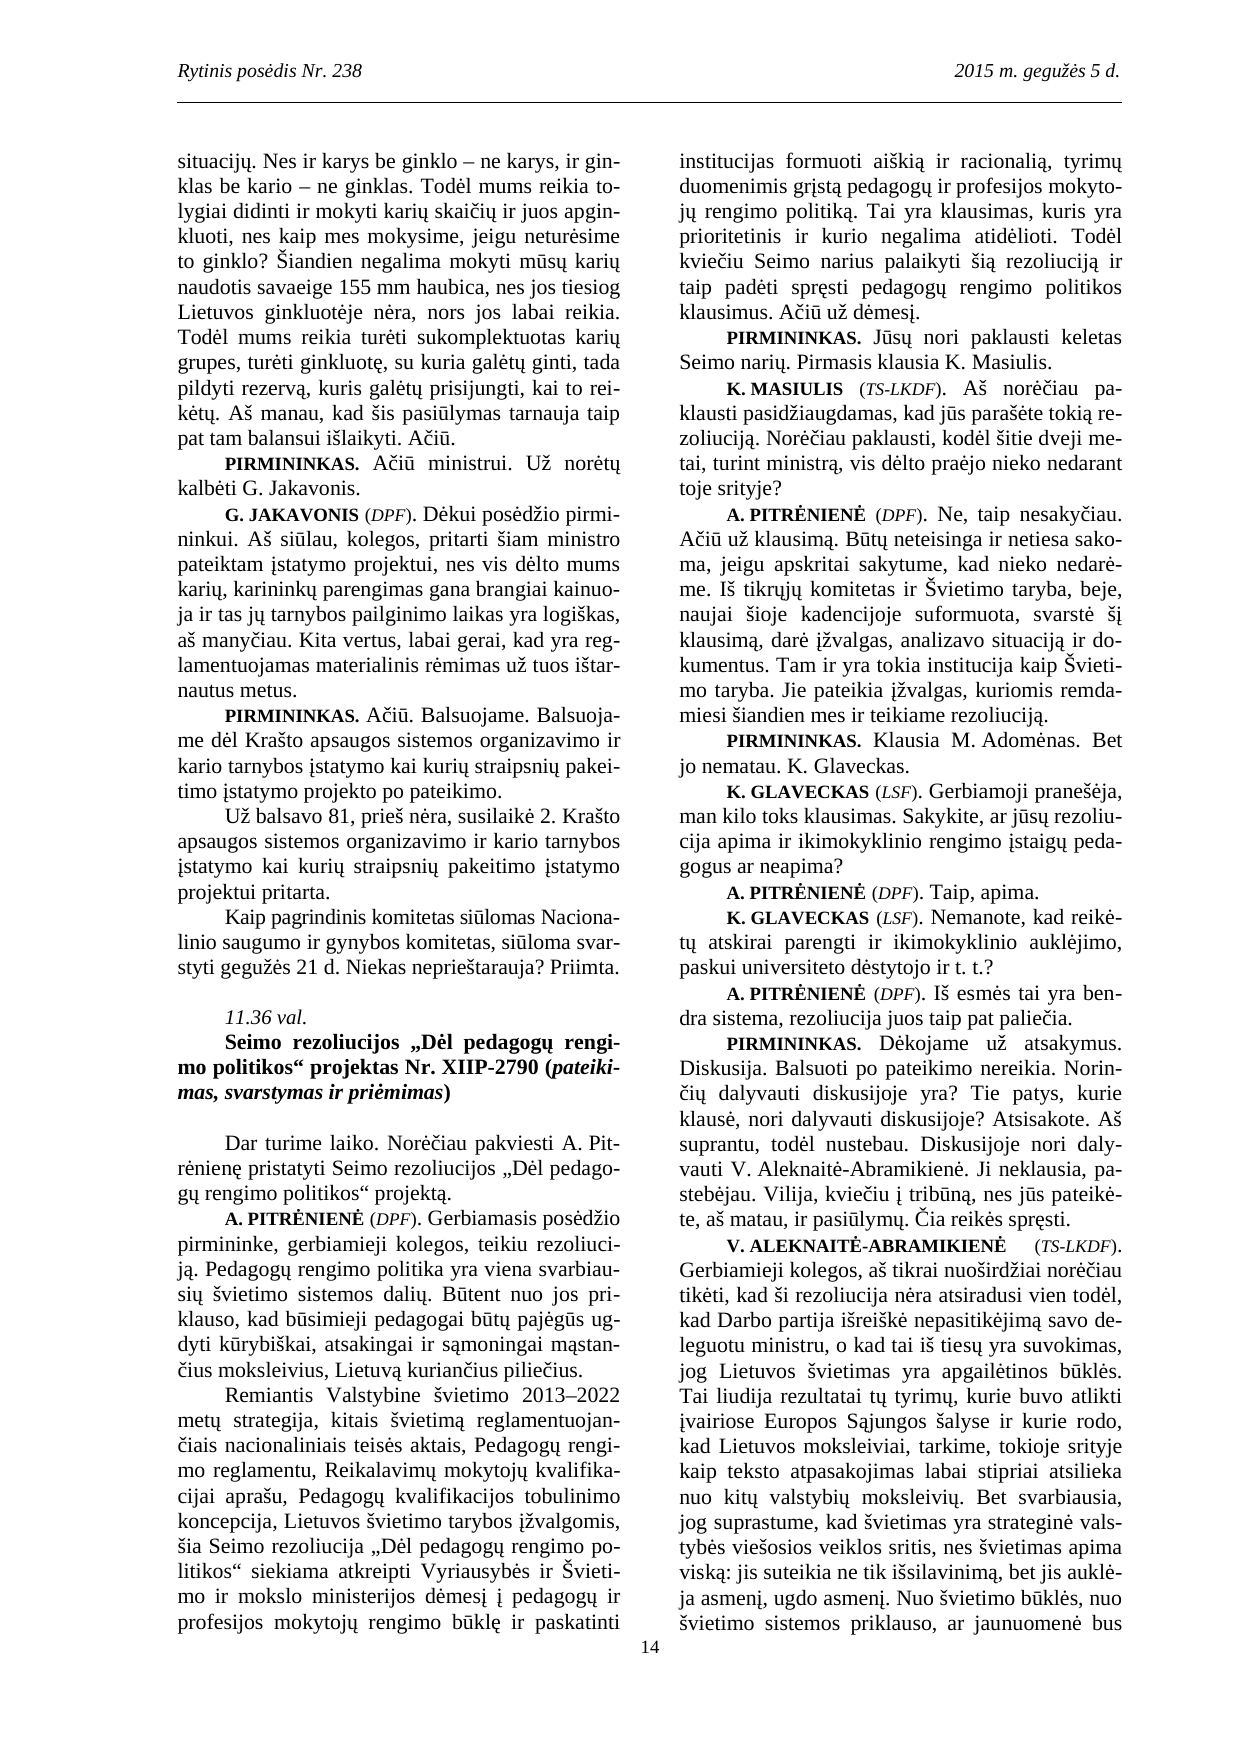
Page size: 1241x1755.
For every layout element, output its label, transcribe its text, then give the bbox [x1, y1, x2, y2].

text K. GLAVECKAS (LSF). Ne­ma­no­te, kad rei­kė­tų at­ski­rai pa­reng­ti ir iki­mo­kyk­li­nio auk­lė­ji­mo, pas­kui uni­ver­si­te­to dės­ty­to­jo ir t. t.? [679, 904, 1122, 979]
text Kaip pa­grin­di­nis ko­mi­te­tas siū­lo­mas Na­cio­na­li­nio sau­gu­mo ir gy­ny­bos ko­mi­te­tas, siū­lo­ma svar­s­ty­ti ge­gu­žės 21 d. Nie­kas ne­pri­eš­ta­rau­ja? Pri­im­ta. [177, 904, 620, 979]
text PIRMININKAS. Klau­sia M. Ado­mė­nas. Bet jo ne­ma­tau. K. Gla­vec­kas. [679, 727, 1122, 778]
text A. PITRĖNIENĖ (DPF). Iš es­mės tai yra ben­dra sis­te­ma, re­zo­liu­ci­ja juos taip pat pa­lie­čia. [679, 979, 1122, 1030]
text ins­ti­tu­ci­jas for­muo­ti aiš­kią ir ra­cio­na­lią, ty­ri­mų duo­me­ni­mis grįs­tą pe­da­go­gų ir pro­fe­si­jos mo­ky­to­jų ren­gi­mo po­li­ti­ką. Tai yra klau­si­mas, ku­ris yra pri­ori­te­ti­nis ir ku­rio ne­ga­li­ma ati­dė­lio­ti. To­dėl kvie­čiu Sei­mo na­rius pa­lai­ky­ti šią re­zo­liu­ci­ją ir taip pa­dė­ti spręs­ti pe­da­go­gų ren­gi­mo po­li­ti­kos klau­si­mus. Ačiū už dė­me­sį. [679, 148, 1122, 324]
text Re­mian­tis Vals­ty­bi­ne švie­ti­mo 2013–2022 me­tų stra­te­gi­ja, ki­tais švie­ti­mą reg­la­men­tuo­jan­čiais na­cio­na­li­niais tei­sės ak­tais, Pe­da­go­gų ren­gi­mo reg­la­men­tu, Rei­ka­la­vi­mų mo­ky­to­jų kva­li­fi­ka­ci­jai ap­ra­šu, Pe­da­go­gų kva­li­fi­ka­ci­jos to­bu­li­ni­mo kon­cep­ci­ja, Lie­tu­vos švie­ti­mo ta­ry­bos įžval­go­mis, šia Sei­mo re­zo­liu­ci­ja „Dėl pe­da­go­gų ren­gi­mo po­li­ti­kos“ sie­kia­ma at­kreip­ti Vy­riau­sy­bės ir Švie­ti­mo ir moks­lo mi­nis­te­ri­jos dė­me­sį į pe­da­go­gų ir pro­fe­si­jos mo­ky­to­jų ren­gi­mo būk­lę ir pa­ska­tin­ti [177, 1382, 620, 1634]
text A. PITRĖNIENĖ (DPF). Ger­bia­ma­sis po­sė­džio pir­mi­nin­ke, ger­bia­mie­ji ko­le­gos, tei­kiu re­zo­liu­ci­ją. Pe­da­go­gų ren­gi­mo po­li­ti­ka yra vie­na svar­biau­sių švie­ti­mo sis­te­mos da­lių. Bū­tent nuo jos pri­klau­so, kad bū­si­mie­ji pe­da­go­gai bū­tų pa­jė­gūs ug­dy­ti kū­ry­biš­kai, at­sa­kin­gai ir są­mo­nin­gai mąs­tan­čius moks­lei­vius, Lie­tu­vą ku­rian­čius pi­lie­čius. [177, 1205, 620, 1382]
text si­tu­a­ci­jų. Nes ir ka­rys be gin­klo – ne ka­rys, ir gin­klas be ka­rio – ne gin­klas. To­dėl mums rei­kia to­ly­giai di­din­ti ir mo­ky­ti ka­rių skai­čių ir juos ap­gin­kluo­ti, nes kaip mes mo­ky­si­me, jei­gu ne­tu­rė­si­me to gin­klo? Šian­dien ne­ga­li­ma mo­ky­ti mū­sų ka­rių nau­do­tis sa­va­ei­ge 155 mm hau­bi­ca, nes jos tie­siog Lie­tu­vos gin­kluo­tė­je nė­ra, nors jos la­bai rei­kia. To­dėl mums rei­kia tu­rė­ti su­kom­plek­tuo­tas ka­rių gru­pes, tu­rė­ti gin­kluo­tę, su ku­ria ga­lė­tų gin­ti, ta­da pil­dy­ti re­zer­vą, ku­ris ga­lė­tų pri­si­jung­ti, kai to rei­kė­tų. Aš ma­nau, kad šis pa­siū­ly­mas tar­nau­ja taip pat tam ba­lan­sui iš­lai­ky­ti. Ačiū. [177, 148, 620, 450]
text A. PITRĖNIENĖ (DPF). Taip, ap­ima. [679, 879, 1122, 904]
text Dar tu­ri­me lai­ko. No­rė­čiau pa­kvies­ti A. Pit­rė­nie­nę pri­sta­ty­ti Sei­mo re­zo­liu­ci­jos „Dėl pe­da­go­gų ren­gi­mo po­li­ti­kos“ pro­jek­tą. [177, 1130, 620, 1205]
text Sei­mo re­zo­liu­ci­jos „Dėl pe­da­go­gų ren­gi­mo po­li­ti­kos“ pro­jek­tas Nr. XIIP-2790 (pa­tei­ki­mas, svars­ty­mas ir pri­ėmi­mas) [177, 1029, 620, 1104]
text Už bal­sa­vo 81, prieš nė­ra, su­si­lai­kė 2. Kraš­to ap­sau­gos sis­te­mos or­ga­ni­za­vi­mo ir ka­rio tar­ny­bos įsta­ty­mo kai ku­rių straips­nių pa­kei­ti­mo įsta­ty­mo pro­jek­tui pri­tar­ta. [177, 803, 620, 904]
text V. ALEKNAITĖ-ABRAMIKIENĖ (TS-LKDF). Ger­bia­mie­ji ko­le­gos, aš tik­rai nuo­šir­džiai no­rė­čiau ti­kė­ti, kad ši re­zo­liu­ci­ja nė­ra at­si­ra­du­si vien to­dėl, kad Dar­bo par­ti­ja iš­reiš­kė ne­pa­si­ti­kė­ji­mą sa­vo de­le­guo­tu mi­nist­ru, o kad tai iš tie­sų yra su­vo­ki­mas, jog Lie­tu­vos švie­ti­mas yra ap­gai­lė­ti­nos būk­lės. Tai liu­di­ja re­zul­ta­tai tų ty­ri­mų, ku­rie bu­vo at­lik­ti įvai­rio­se Eu­ro­pos Są­jun­gos ša­ly­se ir ku­rie ro­do, kad Lie­tu­vos moks­lei­viai, tar­ki­me, to­kio­je sri­ty­je kaip teks­to at­pa­sa­ko­ji­mas la­bai stip­riai at­si­lie­ka nuo ki­tų vals­ty­bių moks­lei­vių. Bet svar­biau­sia, jog su­pras­tu­me, kad švie­ti­mas yra stra­te­gi­nė vals­ty­bės vie­šo­sios veik­los sri­tis, nes švie­ti­mas ap­ima vis­ką: jis su­tei­kia ne tik iš­si­la­vi­ni­mą, bet jis auk­lė­ja as­me­nį, ug­do as­me­nį. Nuo švie­ti­mo būk­lės, nuo švie­ti­mo sis­te­mos pri­klau­so, ar jau­nuo­me­nė bus [679, 1232, 1122, 1635]
text K. MASIULIS (TS-LKDF). Aš no­rė­čiau pa­klaus­ti pa­si­džiaug­da­mas, kad jūs pa­ra­šė­te to­kią re­zo­liu­ci­ją. No­rė­čiau pa­klaus­ti, ko­dėl ši­tie dve­ji me­tai, tu­rint mi­nist­rą, vis dėl­to pra­ėjo nie­ko ne­da­rant to­je sri­ty­je? [679, 374, 1122, 501]
text A. PITRĖNIENĖ (DPF). Ne, taip ne­sa­ky­čiau. Ačiū už klau­si­mą. Bū­tų ne­tei­sin­ga ir ne­tie­sa sa­ko­ma, jei­gu ap­skri­tai sa­ky­tu­me, kad nie­ko ne­da­rė­me. Iš tik­rų­jų ko­mi­te­tas ir Švie­ti­mo ta­ry­ba, be­je, nau­jai šio­je ka­den­ci­jo­je su­for­muo­ta, svars­tė šį klau­si­mą, da­rė įžval­gas, ana­li­za­vo si­tu­a­ci­ją ir do­ku­men­tus. Tam ir yra to­kia ins­ti­tu­ci­ja kaip Švie­ti­mo ta­ry­ba. Jie pa­tei­kia įžval­gas, ku­rio­mis rem­da­mie­si šian­dien mes ir tei­kia­me re­zo­liu­ci­ją. [679, 501, 1122, 727]
text PIRMININKAS. Jū­sų no­ri pa­klaus­ti ke­le­tas Sei­mo na­rių. Pir­ma­sis klau­sia K. Ma­siu­lis. [679, 324, 1122, 374]
text K. GLAVECKAS (LSF). Ger­bia­mo­ji pra­ne­šė­ja, man ki­lo toks klau­si­mas. Sa­ky­ki­te, ar jū­sų re­zo­liu­ci­ja ap­ima ir iki­mo­kyk­li­nio ren­gi­mo įstai­gų pe­da­go­gus ar ne­ap­ima? [679, 778, 1122, 879]
text PIRMININKAS. Ačiū. Bal­suo­ja­me. Bal­suo­ja­me dėl Kraš­to ap­sau­gos sis­te­mos or­ga­ni­za­vi­mo ir ka­rio tar­ny­bos įsta­ty­mo kai ku­rių straips­nių pa­kei­ti­mo įsta­ty­mo pro­jek­to po pa­tei­ki­mo. [177, 702, 620, 803]
text PIRMININKAS. Ačiū mi­nist­rui. Už no­rė­tų kal­bė­ti G. Ja­ka­vo­nis. [177, 450, 620, 501]
text G. JAKAVONIS (DPF). Dė­kui po­sė­džio pir­mi­nin­kui. Aš siū­lau, ko­le­gos, pri­tar­ti šiam mi­nist­ro pa­teik­tam įsta­ty­mo pro­jek­tui, nes vis dėl­to mums ka­rių, ka­ri­nin­kų pa­ren­gi­mas ga­na bran­giai kai­nuo­ja ir tas jų tar­ny­bos pail­gi­ni­mo lai­kas yra lo­giš­kas, aš ma­ny­čiau. Ki­ta ver­tus, la­bai ge­rai, kad yra reg­la­men­tuo­ja­mas ma­te­ria­li­nis rė­mi­mas už tuos iš­tar­nau­tus me­tus. [177, 501, 620, 702]
text 11.36 val. [224, 1005, 620, 1029]
text PIRMININKAS. Dė­ko­ja­me už at­sa­ky­mus. Dis­ku­si­ja. Bal­suo­ti po pa­tei­ki­mo ne­rei­kia. No­rin­čių da­ly­vau­ti dis­ku­si­jo­je yra? Tie pa­tys, ku­rie klau­sė, no­ri da­ly­vau­ti dis­ku­si­jo­je? At­si­sa­ko­te. Aš su­pran­tu, to­dėl nu­ste­bau. Dis­ku­si­jo­je no­ri da­ly­vau­ti V. Alek­nai­tė-Ab­ra­mi­kie­nė. Ji ne­klau­sia, pa­ste­bė­jau. Vi­li­ja, kvie­čiu į tri­bū­ną, nes jūs pa­tei­kė­te, aš ma­tau, ir pa­siū­ly­mų. Čia rei­kės spręs­ti. [679, 1030, 1122, 1232]
